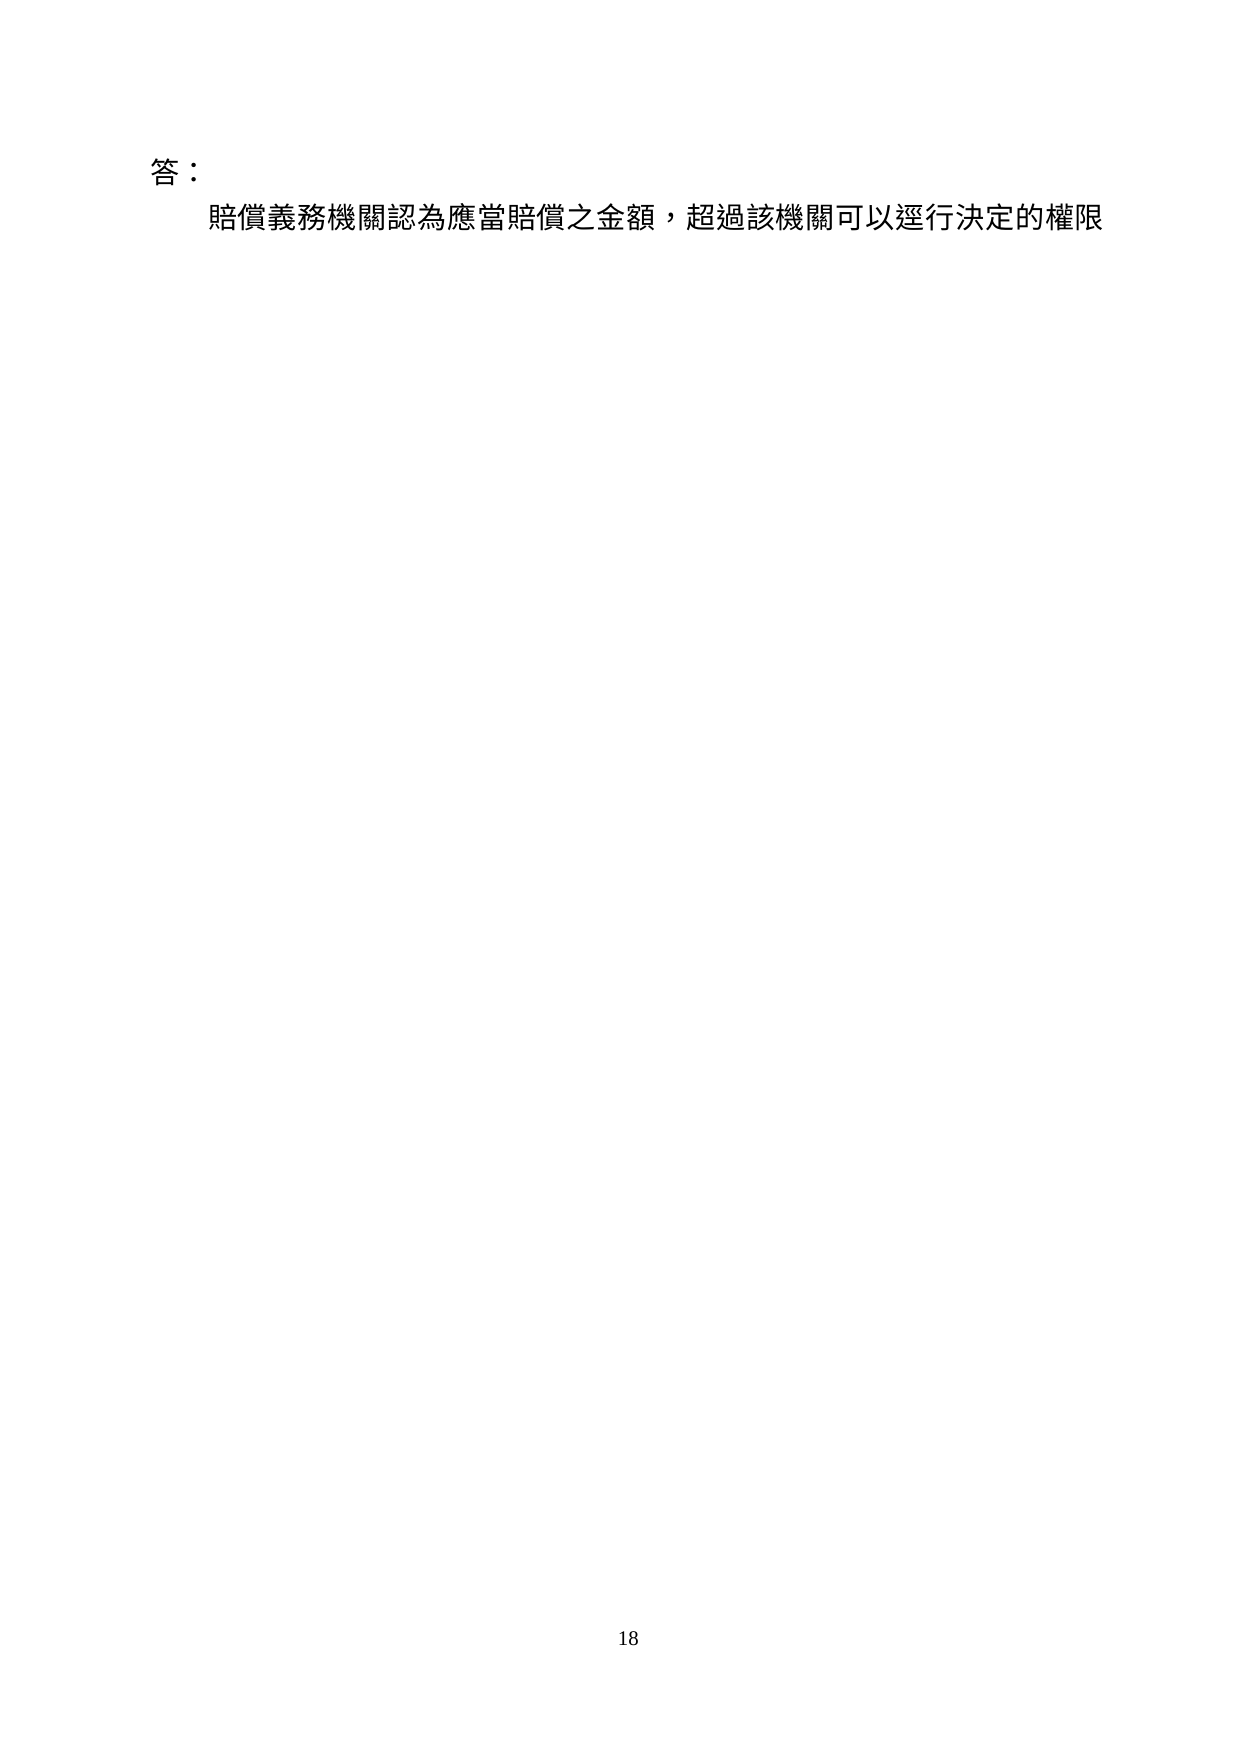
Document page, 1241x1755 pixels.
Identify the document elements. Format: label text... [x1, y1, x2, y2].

text 答： [150, 152, 1124, 192]
text 賠償義務機關認為應當賠償之金額，超過該機關可以逕行決定的權限 [208, 197, 1124, 237]
